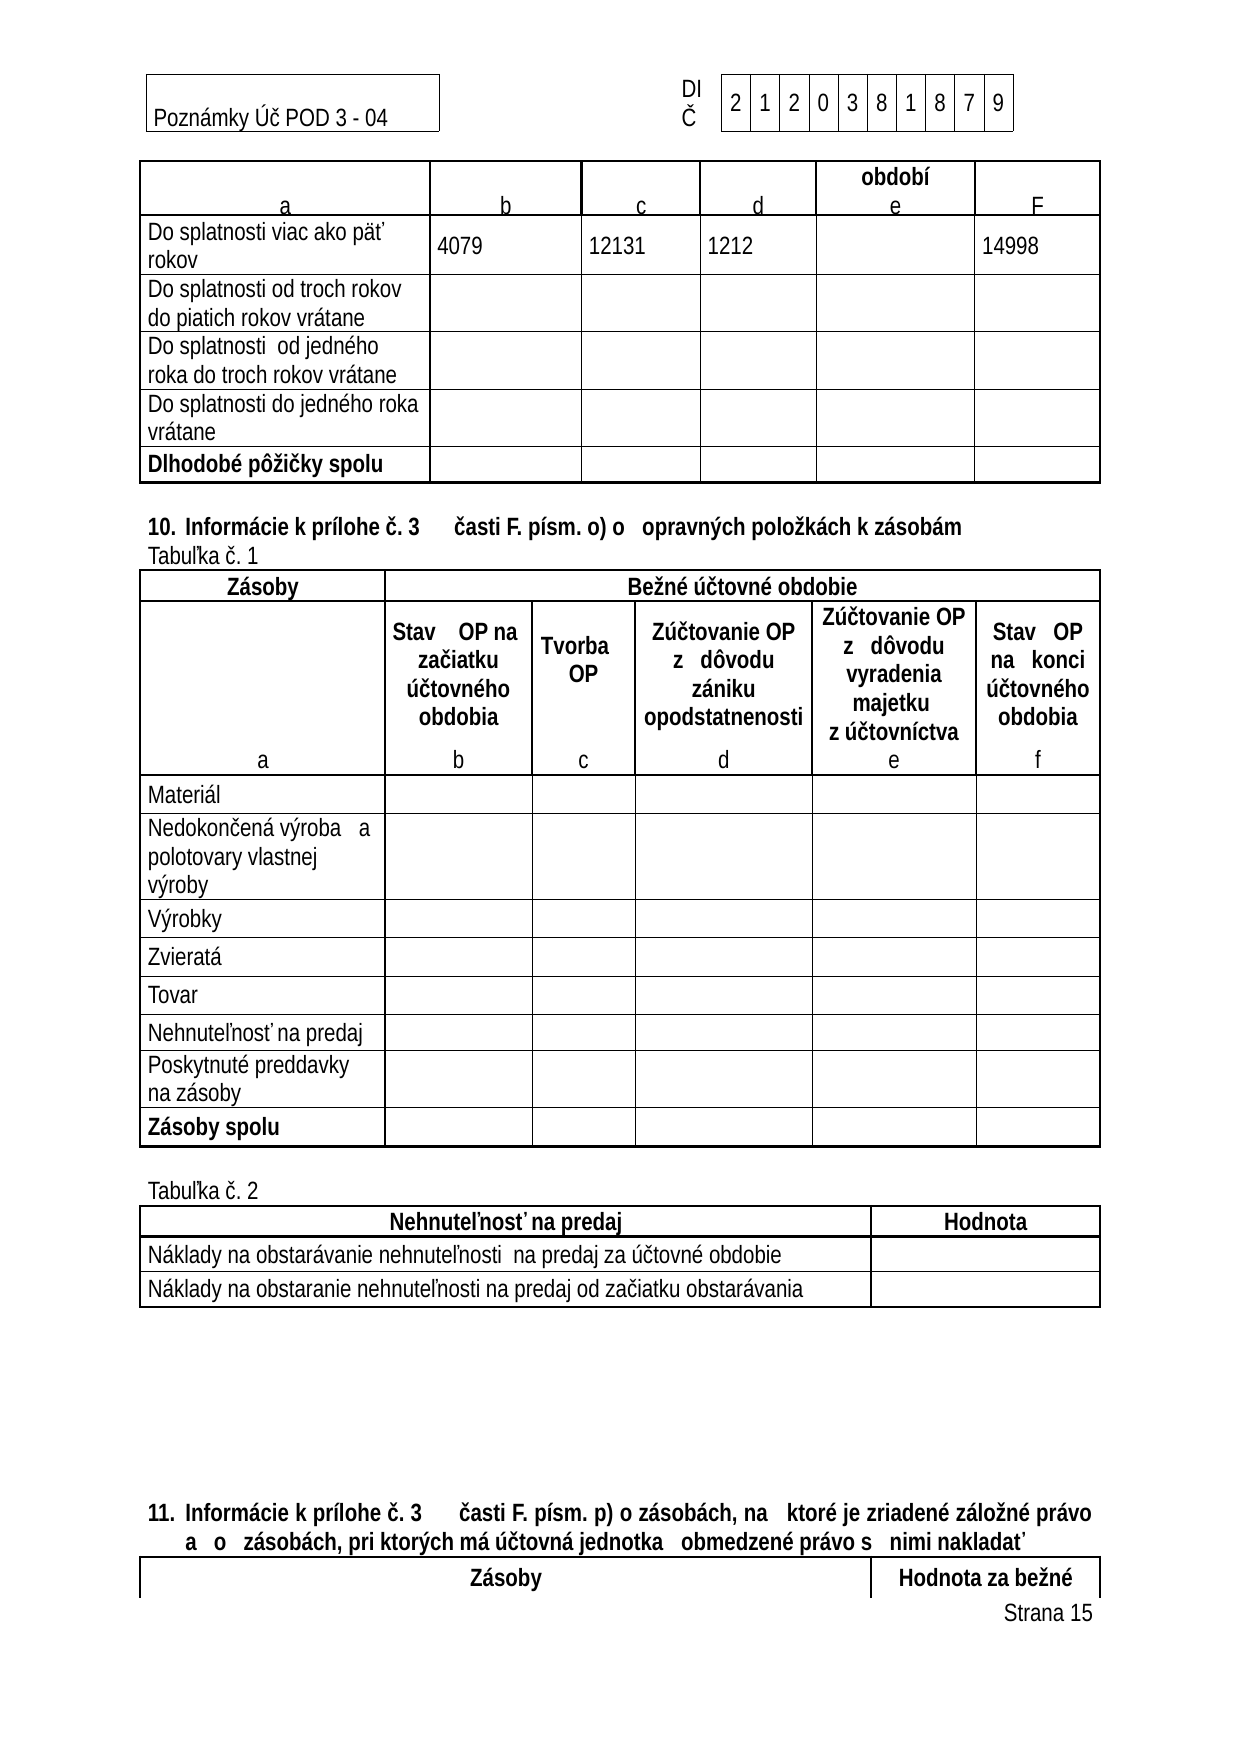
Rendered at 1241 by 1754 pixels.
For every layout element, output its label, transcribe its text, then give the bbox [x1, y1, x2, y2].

table_header [701, 162, 815, 191]
table_cell Do splatnosti do jedného roka vrátane [141, 390, 429, 446]
table_cell [386, 938, 532, 976]
table_cell [977, 1015, 1099, 1049]
table_cell Tvorba OP [533, 602, 634, 745]
table_cell [141, 602, 384, 745]
table_cell [636, 814, 812, 899]
table_cell [977, 938, 1099, 976]
table_cell [817, 216, 974, 274]
table_cell [977, 814, 1099, 899]
table_cell e [813, 745, 975, 774]
table_cell [386, 1051, 532, 1107]
table_header [141, 162, 429, 191]
list Informácie k prílohe č. 3 časti F. písm. p) o zásobách, na ktoré je zriadené záložné právo a o zásobách, pri ktorých má účtovná jednotka obmedzené právo s nimi nakladať [148, 1498, 1093, 1556]
table_cell Zásoby spolu [141, 1108, 384, 1145]
table_cell [975, 447, 1099, 481]
table_cell [701, 390, 816, 446]
table_cell [817, 390, 974, 446]
table_cell [386, 814, 532, 899]
table_cell F [976, 191, 1099, 214]
table_cell a [141, 745, 384, 774]
table_cell 12131 [582, 216, 700, 274]
table_header [976, 162, 1099, 191]
table_cell [431, 332, 581, 388]
table_cell Do splatnosti od troch rokov do piatich rokov vrátane [141, 275, 429, 331]
table_cell Stav OP na začiatku účtovného obdobia [386, 602, 531, 745]
table_cell [533, 938, 635, 976]
table_cell f [977, 745, 1099, 774]
table_cell Stav OP na konci účtovného obdobia [977, 602, 1099, 745]
table_cell [872, 1238, 1099, 1271]
table_cell [533, 776, 635, 813]
table_cell [431, 390, 581, 446]
table_cell [813, 814, 976, 899]
table_cell Náklady na obstarávanie nehnuteľnosti na predaj za účtovné obdobie [141, 1238, 870, 1271]
table_cell [582, 332, 700, 388]
table_header [583, 162, 699, 191]
table_cell c [533, 745, 634, 774]
table_cell [701, 332, 816, 388]
table_header Hodnota [872, 1207, 1099, 1235]
table_cell Výrobky [141, 900, 384, 937]
table_cell Zúčtovanie OP z dôvodu vyradenia majetku z účtovníctva [813, 602, 975, 745]
table_header Nehnuteľnosť na predaj [141, 1207, 870, 1235]
table_cell [636, 1051, 812, 1107]
table_header Bežné účtovné obdobie [386, 571, 1099, 600]
table_cell [386, 900, 532, 937]
table_cell [975, 390, 1099, 446]
table_cell [977, 900, 1099, 937]
table_cell [533, 814, 635, 899]
table_cell c [583, 191, 699, 214]
table_header Zásoby [141, 1558, 870, 1598]
table_cell [977, 1051, 1099, 1107]
table_cell [817, 332, 974, 388]
table_cell [817, 447, 974, 481]
table_cell [533, 1015, 635, 1049]
table_header Hodnota za bežné [872, 1558, 1099, 1598]
table_cell [977, 1108, 1099, 1145]
table_cell [636, 900, 812, 937]
table_cell Materiál [141, 776, 384, 813]
table_cell 14998 [975, 216, 1099, 274]
table_cell [813, 1051, 976, 1107]
table_cell Do splatnosti viac ako päť rokov [141, 216, 429, 274]
table_cell [533, 1051, 635, 1107]
table_cell [636, 977, 812, 1014]
table_cell [386, 776, 532, 813]
text Tabuľka č. 1 [148, 541, 1093, 569]
table_cell [386, 977, 532, 1014]
table_cell 4079 [431, 216, 581, 274]
table_cell [813, 977, 976, 1014]
table_cell 1212 [701, 216, 816, 274]
table_cell d [636, 745, 811, 774]
table_cell [533, 1108, 635, 1145]
table_cell [813, 1108, 976, 1145]
table_cell e [817, 191, 974, 214]
table_cell [701, 275, 816, 331]
table_cell Zvieratá [141, 938, 384, 976]
table_cell a [141, 191, 429, 214]
table_cell [975, 275, 1099, 331]
table_cell [636, 938, 812, 976]
table_cell [533, 977, 635, 1014]
table_cell [813, 900, 976, 937]
table_header Zásoby [141, 571, 384, 600]
table_cell [872, 1272, 1099, 1306]
table_cell [813, 776, 976, 813]
list Informácie k prílohe č. 3 časti F. písm. o) o opravných položkách k zásobám [148, 512, 1093, 541]
table_cell b [431, 191, 580, 214]
text Tabuľka č. 2 [148, 1176, 1093, 1205]
table_header [431, 162, 580, 191]
table_cell [386, 1108, 532, 1145]
table_cell [582, 275, 700, 331]
table_cell Dlhodobé pôžičky spolu [141, 447, 429, 481]
table_cell [701, 447, 816, 481]
table_cell b [386, 745, 531, 774]
table_cell Nedokončená výroba a polotovary vlastnej výroby [141, 814, 384, 899]
table_cell [386, 1015, 532, 1049]
table_cell Zúčtovanie OP z dôvodu zániku opodstatnenosti [636, 602, 811, 745]
table_cell [533, 900, 635, 937]
table_cell Nehnuteľnosť na predaj [141, 1015, 384, 1049]
table_cell [813, 1015, 976, 1049]
table_cell Poskytnuté preddavky na zásoby [141, 1051, 384, 1107]
table_cell [977, 776, 1099, 813]
table_cell [582, 447, 700, 481]
table_cell [636, 776, 812, 813]
table_cell [431, 275, 581, 331]
table_cell [813, 938, 976, 976]
table_cell Do splatnosti od jedného roka do troch rokov vrátane [141, 332, 429, 388]
table_cell Náklady na obstaranie nehnuteľnosti na predaj od začiatku obstarávania [141, 1272, 870, 1306]
table_cell [975, 332, 1099, 388]
table_cell [977, 977, 1099, 1014]
table_cell [817, 275, 974, 331]
table_header období [817, 162, 974, 191]
table_cell d [701, 191, 815, 214]
table_cell [582, 390, 700, 446]
table_cell [636, 1015, 812, 1049]
table_cell Tovar [141, 977, 384, 1014]
table_cell [431, 447, 581, 481]
table_cell [636, 1108, 812, 1145]
